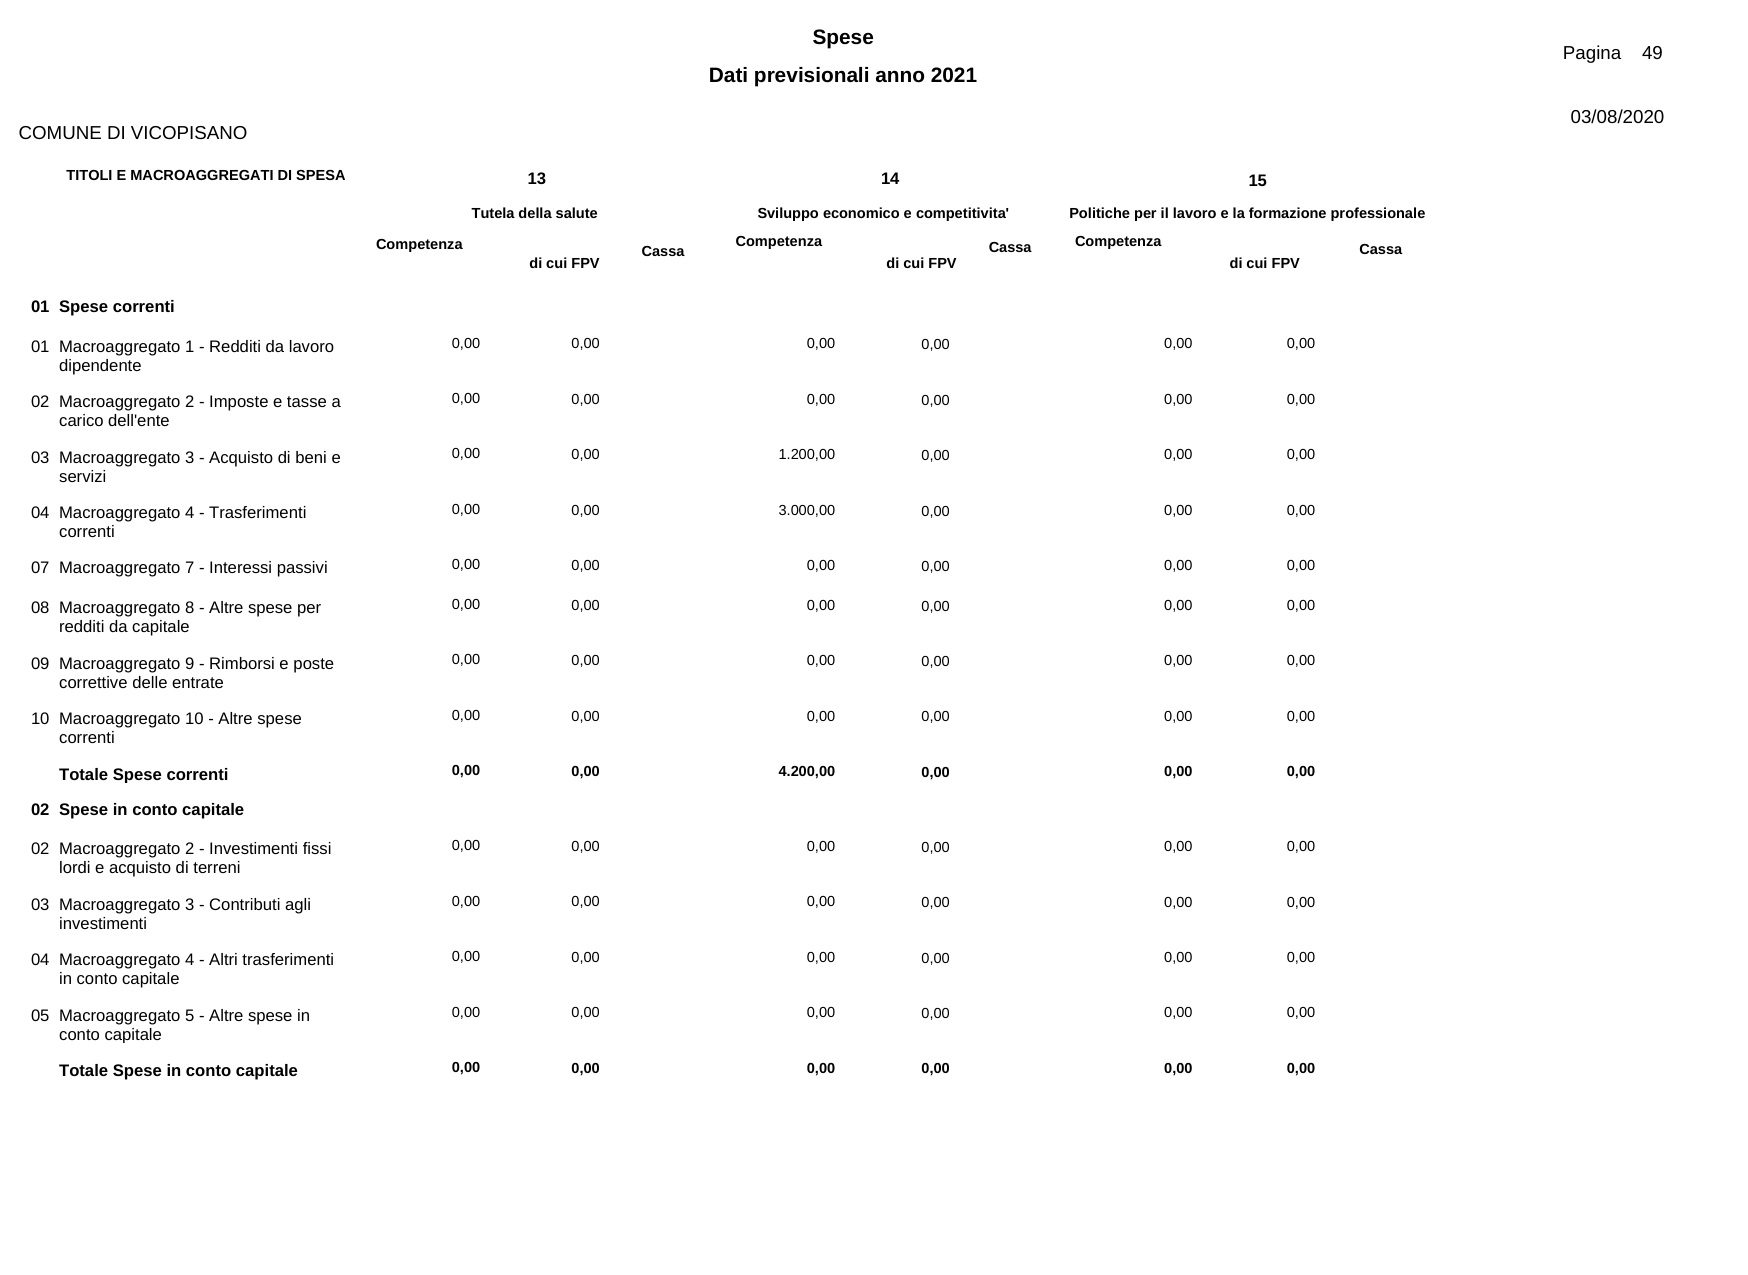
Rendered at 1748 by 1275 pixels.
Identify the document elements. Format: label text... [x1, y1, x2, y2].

text Spese correnti [59, 297, 352, 316]
text TITOLI E MACROAGGREGATI DI SPESA [58, 167, 353, 183]
text 0,00 [842, 502, 949, 519]
text 0,00 [1063, 1059, 1192, 1076]
text Cassa [636, 242, 689, 259]
text Macroaggregato 4 - Trasferimenti [59, 503, 352, 522]
text 0,00 [716, 948, 835, 965]
text Macroaggregato 3 - Contributi agli [59, 894, 352, 914]
text 0,00 [484, 1059, 599, 1076]
text 0,00 [842, 336, 949, 353]
text correttive delle entrate [59, 673, 352, 691]
text investimenti [59, 914, 352, 932]
text 0,00 [361, 556, 480, 573]
text lordi e acquisto di terreni [59, 858, 352, 877]
text 03 [28, 447, 52, 466]
text Totale Spese in conto capitale [59, 1061, 352, 1079]
text 0,00 [1199, 501, 1315, 518]
text 0,00 [484, 763, 599, 779]
text 0,00 [1063, 446, 1192, 463]
text Macroaggregato 3 - Acquisto di beni e [59, 447, 352, 467]
text di cui FPV [882, 255, 961, 271]
text Tutela della salute [364, 205, 705, 221]
text 0,00 [1063, 597, 1192, 613]
text conto capitale [59, 1024, 352, 1043]
text di cui FPV [522, 255, 606, 271]
text 0,00 [1063, 838, 1192, 854]
text 0,00 [1199, 893, 1315, 910]
text Spese in conto capitale [59, 799, 352, 818]
text 0,00 [716, 652, 835, 669]
text Macroaggregato 2 - Investimenti fissi [59, 839, 352, 858]
text 03/08/2020 [1518, 106, 1664, 127]
text 0,00 [1199, 838, 1315, 854]
text 0,00 [484, 557, 599, 573]
text 1.200,00 [716, 446, 835, 463]
text 0,00 [842, 391, 949, 408]
text 0,00 [1199, 597, 1315, 613]
text 0,00 [484, 652, 599, 669]
text 04 [28, 950, 52, 969]
text 0,00 [361, 948, 480, 964]
text Pagina 49 [1516, 42, 1663, 63]
text 0,00 [842, 838, 949, 855]
text 0,00 [484, 893, 599, 910]
text 0,00 [361, 501, 480, 517]
text 14 [875, 169, 905, 188]
text 15 [1243, 170, 1273, 189]
text 01 [28, 297, 52, 316]
text di cui FPV [1219, 255, 1309, 271]
text 0,00 [361, 596, 480, 613]
text 0,00 [842, 763, 949, 780]
text in conto capitale [59, 969, 352, 987]
text 0,00 [1199, 446, 1315, 463]
text 0,00 [842, 708, 949, 725]
text 4.200,00 [716, 763, 835, 779]
text 0,00 [1199, 763, 1315, 780]
text 0,00 [1199, 335, 1315, 352]
text Cassa [983, 239, 1037, 256]
text 0,00 [484, 1004, 599, 1021]
text 0,00 [716, 391, 835, 407]
text 0,00 [484, 597, 599, 613]
text 0,00 [484, 446, 599, 463]
text 0,00 [716, 838, 835, 854]
text 0,00 [361, 762, 480, 779]
text 0,00 [361, 390, 480, 407]
text 03 [28, 894, 52, 913]
text servizi [59, 467, 352, 485]
text 0,00 [361, 1058, 480, 1075]
text 0,00 [1199, 1004, 1315, 1021]
text 0,00 [361, 892, 480, 909]
text 0,00 [1063, 707, 1192, 724]
text 0,00 [361, 837, 480, 854]
text 0,00 [716, 893, 835, 910]
text 01 [28, 337, 52, 355]
text 0,00 [484, 707, 599, 724]
text Competenza [1063, 233, 1173, 250]
text Politiche per il lavoro e la formazione professionale [1062, 205, 1433, 222]
text Cassa [1354, 241, 1407, 258]
text 0,00 [361, 651, 480, 668]
text 0,00 [842, 894, 949, 911]
text correnti [59, 728, 352, 746]
text 0,00 [361, 1003, 480, 1020]
text Macroaggregato 9 - Rimborsi e poste [59, 653, 352, 673]
text 09 [28, 653, 52, 672]
text 08 [28, 598, 52, 617]
text COMUNE DI VICOPISANO [18, 122, 636, 143]
text 10 [28, 709, 52, 728]
text 13 [521, 169, 552, 188]
text 0,00 [842, 653, 949, 669]
text Competenza [724, 233, 833, 250]
text 0,00 [842, 597, 949, 614]
text 0,00 [361, 445, 480, 462]
text redditi da capitale [59, 617, 352, 636]
text Macroaggregato 1 - Redditi da lavoro [59, 337, 352, 356]
text 05 [28, 1005, 52, 1024]
text Macroaggregato 4 - Altri trasferimenti [59, 950, 352, 969]
text Macroaggregato 10 - Altre spese [59, 709, 352, 728]
text 0,00 [1199, 557, 1315, 574]
text Macroaggregato 8 - Altre spese per [59, 598, 352, 617]
text Competenza [364, 236, 474, 253]
text 0,00 [1063, 893, 1192, 910]
text carico dell'ente [59, 411, 352, 429]
text 0,00 [1063, 501, 1192, 518]
text 0,00 [842, 949, 949, 966]
text 0,00 [361, 334, 480, 351]
text 0,00 [1199, 949, 1315, 965]
text 0,00 [716, 1059, 835, 1076]
text 0,00 [1063, 1004, 1192, 1021]
text Spese [289, 25, 1396, 49]
text 0,00 [1063, 557, 1192, 574]
text 0,00 [842, 447, 949, 463]
text 0,00 [1199, 391, 1315, 407]
text 0,00 [716, 597, 835, 613]
text 02 [28, 799, 52, 818]
text Macroaggregato 2 - Imposte e tasse a [59, 392, 352, 411]
text 0,00 [1199, 707, 1315, 724]
text Macroaggregato 5 - Altre spese in [59, 1005, 352, 1024]
text 0,00 [1199, 652, 1315, 669]
text 0,00 [1063, 652, 1192, 669]
text Dati previsionali anno 2021 [289, 62, 1396, 86]
text 0,00 [484, 335, 599, 352]
text 02 [28, 392, 52, 411]
text dipendente [59, 356, 352, 374]
text Totale Spese correnti [59, 764, 352, 783]
text 0,00 [1063, 949, 1192, 965]
text 0,00 [484, 948, 599, 965]
text 0,00 [1063, 335, 1192, 352]
text 0,00 [1199, 1059, 1315, 1076]
text 0,00 [484, 391, 599, 407]
text 0,00 [361, 707, 480, 723]
text 04 [28, 503, 52, 522]
text 0,00 [716, 707, 835, 724]
text 02 [28, 839, 52, 858]
text 0,00 [1063, 763, 1192, 780]
text 0,00 [842, 1005, 949, 1021]
text 0,00 [842, 1060, 949, 1077]
text 0,00 [716, 557, 835, 573]
text 0,00 [842, 558, 949, 574]
text 07 [28, 558, 52, 577]
text 0,00 [716, 335, 835, 352]
text Macroaggregato 7 - Interessi passivi [59, 558, 352, 577]
text 0,00 [1063, 391, 1192, 407]
text Sviluppo economico e competitivita' [713, 205, 1054, 221]
text 0,00 [484, 501, 599, 518]
text 0,00 [716, 1004, 835, 1021]
text correnti [59, 522, 352, 540]
text 3.000,00 [716, 501, 835, 518]
text 0,00 [484, 838, 599, 854]
